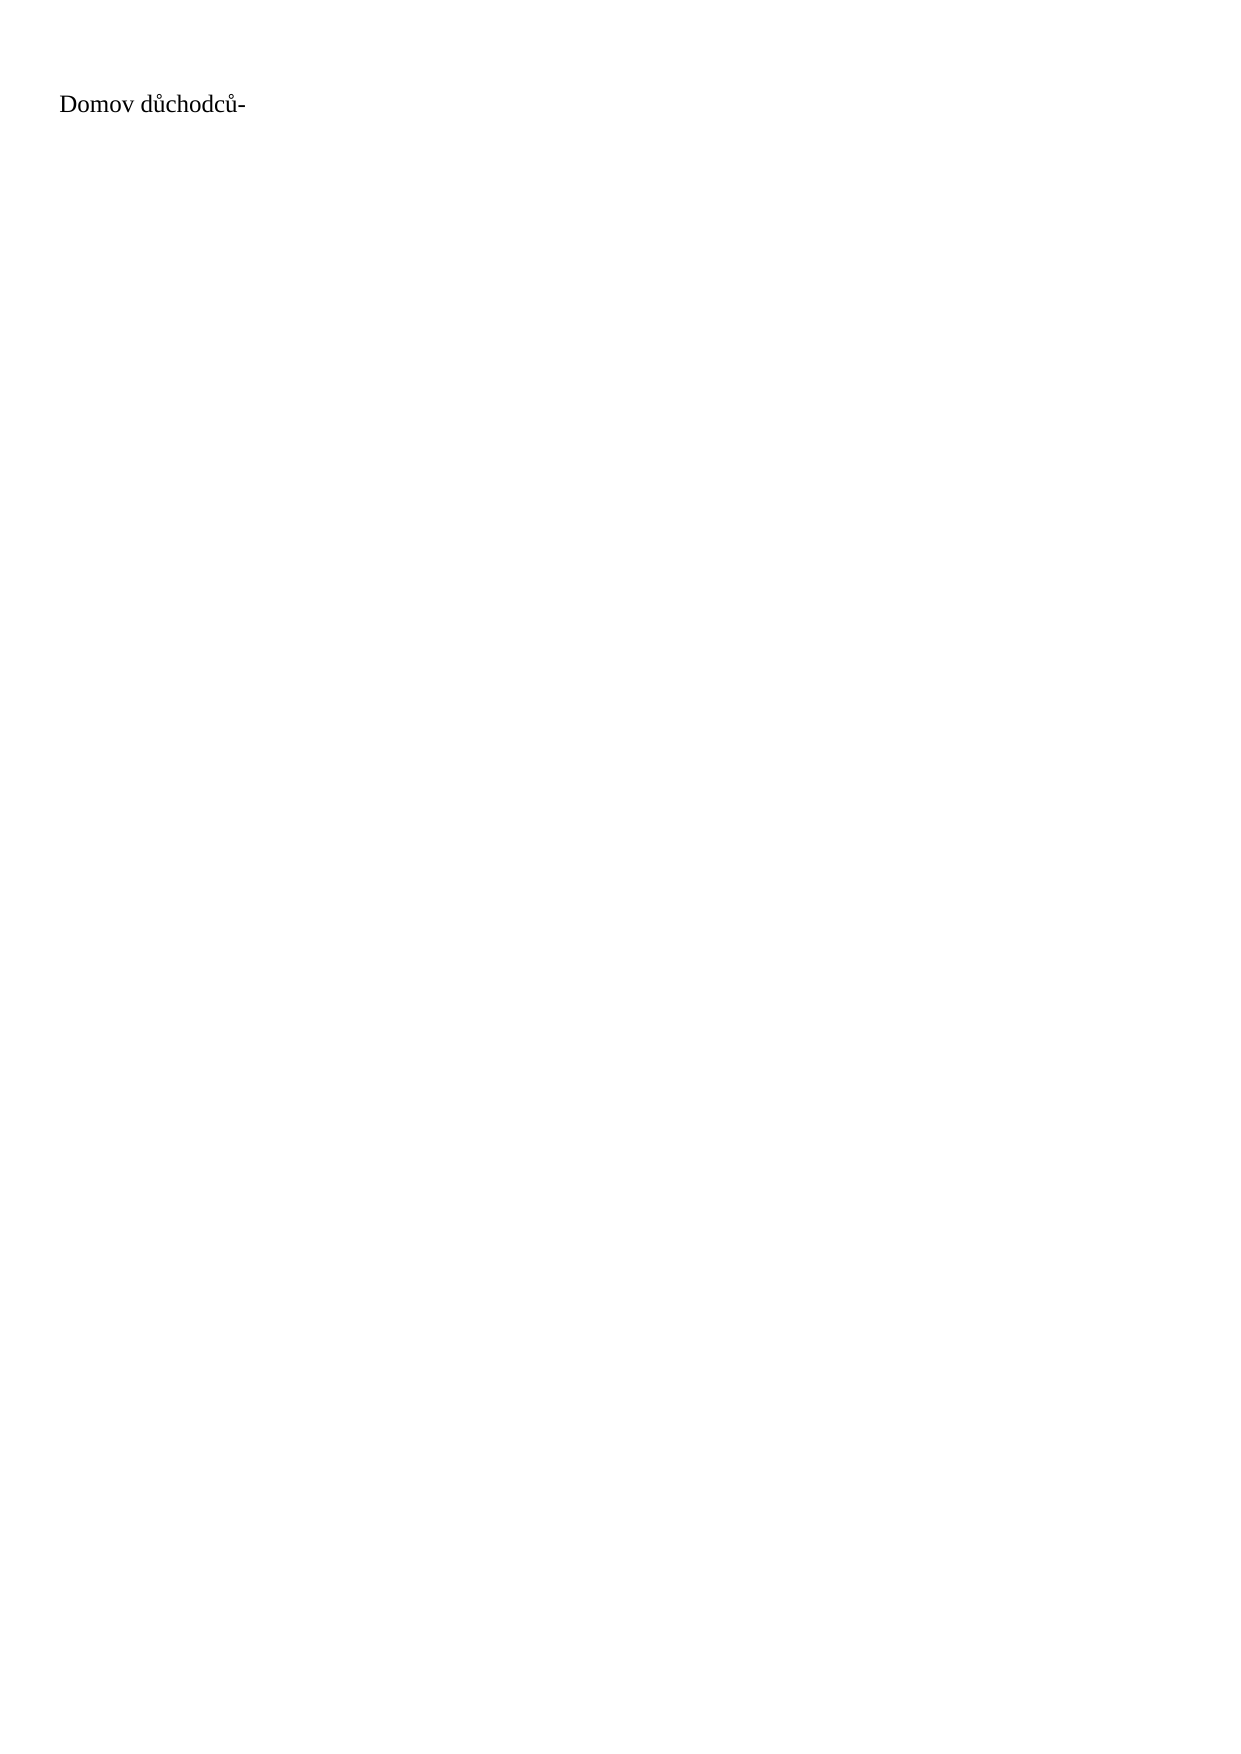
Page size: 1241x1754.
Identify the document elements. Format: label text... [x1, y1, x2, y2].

text Domov důchodců- [59, 89, 1181, 117]
